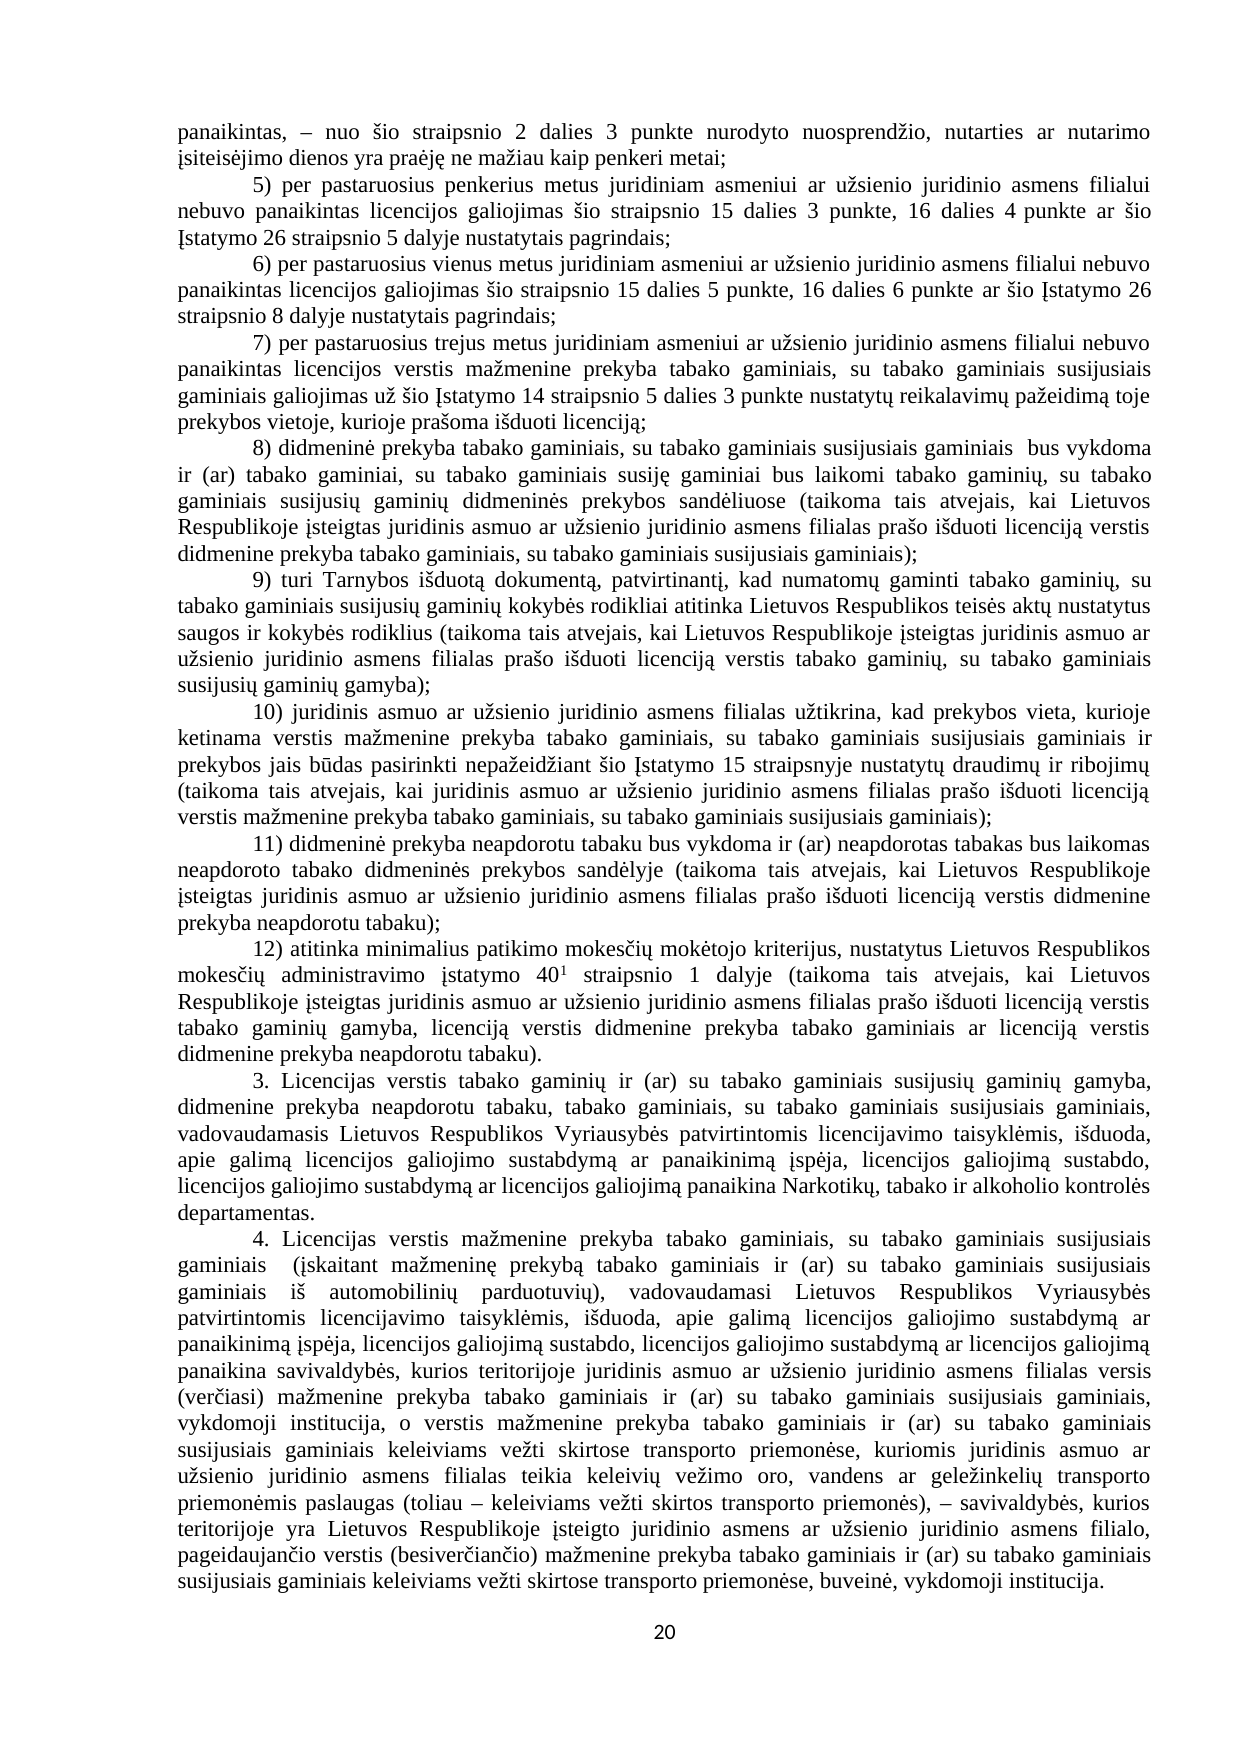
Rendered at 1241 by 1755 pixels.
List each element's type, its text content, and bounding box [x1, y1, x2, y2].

text 8) didmeninė prekyba tabako gaminiais, su tabako gaminiais susijusiais gaminiais bus vykdoma ir (ar) tabako gaminiai, su tabako gaminiais susiję gaminiai bus laikomi tabako gaminių, su tabako gaminiais susijusių gaminių didmeninės prekybos sandėliuose (taikoma tais atvejais, kai Lietuvos Respublikoje įsteigtas juridinis asmuo ar užsienio juridinio asmens filialas prašo išduoti licenciją verstis didmenine prekyba tabako gaminiais, su tabako gaminiais susijusiais gaminiais); [177, 434, 1152, 566]
text panaikintas, – nuo šio straipsnio 2 dalies 3 punkte nurodyto nuosprendžio, nutarties ar nutarimo įsiteisėjimo dienos yra praėję ne mažiau kaip penkeri metai; [177, 118, 1152, 171]
text 12) atitinka minimalius patikimo mokesčių mokėtojo kriterijus, nustatytus Lietuvos Respublikos mokesčių administravimo įstatymo 401 straipsnio 1 dalyje (taikoma tais atvejais, kai Lietuvos Respublikoje įsteigtas juridinis asmuo ar užsienio juridinio asmens filialas prašo išduoti licenciją verstis tabako gaminių gamyba, licenciją verstis didmenine prekyba tabako gaminiais ar licenciją verstis didmenine prekyba neapdorotu tabaku). [177, 935, 1152, 1067]
text 6) per pastaruosius vienus metus juridiniam asmeniui ar užsienio juridinio asmens filialui nebuvo panaikintas licencijos galiojimas šio straipsnio 15 dalies 5 punkte, 16 dalies 6 punkte ar šio Įstatymo 26 straipsnio 8 dalyje nustatytais pagrindais; [177, 250, 1152, 329]
text 7) per pastaruosius trejus metus juridiniam asmeniui ar užsienio juridinio asmens filialui nebuvo panaikintas licencijos verstis mažmenine prekyba tabako gaminiais, su tabako gaminiais susijusiais gaminiais galiojimas už šio Įstatymo 14 straipsnio 5 dalies 3 punkte nustatytų reikalavimų pažeidimą toje prekybos vietoje, kurioje prašoma išduoti licenciją; [177, 329, 1152, 434]
text 10) juridinis asmuo ar užsienio juridinio asmens filialas užtikrina, kad prekybos vieta, kurioje ketinama verstis mažmenine prekyba tabako gaminiais, su tabako gaminiais susijusiais gaminiais ir prekybos jais būdas pasirinkti nepažeidžiant šio Įstatymo 15 straipsnyje nustatytų draudimų ir ribojimų (taikoma tais atvejais, kai juridinis asmuo ar užsienio juridinio asmens filialas prašo išduoti licenciją verstis mažmenine prekyba tabako gaminiais, su tabako gaminiais susijusiais gaminiais); [177, 698, 1152, 830]
text 11) didmeninė prekyba neapdorotu tabaku bus vykdoma ir (ar) neapdorotas tabakas bus laikomas neapdoroto tabako didmeninės prekybos sandėlyje (taikoma tais atvejais, kai Lietuvos Respublikoje įsteigtas juridinis asmuo ar užsienio juridinio asmens filialas prašo išduoti licenciją verstis didmenine prekyba neapdorotu tabaku); [177, 830, 1152, 935]
text 3. Licencijas verstis tabako gaminių ir (ar) su tabako gaminiais susijusių gaminių gamyba, didmenine prekyba neapdorotu tabaku, tabako gaminiais, su tabako gaminiais susijusiais gaminiais, vadovaudamasis Lietuvos Respublikos Vyriausybės patvirtintomis licencijavimo taisyklėmis, išduoda, apie galimą licencijos galiojimo sustabdymą ar panaikinimą įspėja, licencijos galiojimą sustabdo, licencijos galiojimo sustabdymą ar licencijos galiojimą panaikina Narkotikų, tabako ir alkoholio kontrolės departamentas. [177, 1067, 1152, 1225]
text 5) per pastaruosius penkerius metus juridiniam asmeniui ar užsienio juridinio asmens filialui nebuvo panaikintas licencijos galiojimas šio straipsnio 15 dalies 3 punkte, 16 dalies 4 punkte ar šio Įstatymo 26 straipsnio 5 dalyje nustatytais pagrindais; [177, 171, 1152, 250]
text 9) turi Tarnybos išduotą dokumentą, patvirtinantį, kad numatomų gaminti tabako gaminių, su tabako gaminiais susijusių gaminių kokybės rodikliai atitinka Lietuvos Respublikos teisės aktų nustatytus saugos ir kokybės rodiklius (taikoma tais atvejais, kai Lietuvos Respublikoje įsteigtas juridinis asmuo ar užsienio juridinio asmens filialas prašo išduoti licenciją verstis tabako gaminių, su tabako gaminiais susijusių gaminių gamyba); [177, 566, 1152, 698]
text 4. Licencijas verstis mažmenine prekyba tabako gaminiais, su tabako gaminiais susijusiais gaminiais (įskaitant mažmeninę prekybą tabako gaminiais ir (ar) su tabako gaminiais susijusiais gaminiais iš automobilinių parduotuvių), vadovaudamasi Lietuvos Respublikos Vyriausybės patvirtintomis licencijavimo taisyklėmis, išduoda, apie galimą licencijos galiojimo sustabdymą ar panaikinimą įspėja, licencijos galiojimą sustabdo, licencijos galiojimo sustabdymą ar licencijos galiojimą panaikina savivaldybės, kurios teritorijoje juridinis asmuo ar užsienio juridinio asmens filialas versis (verčiasi) mažmenine prekyba tabako gaminiais ir (ar) su tabako gaminiais susijusiais gaminiais, vykdomoji institucija, o verstis mažmenine prekyba tabako gaminiais ir (ar) su tabako gaminiais susijusiais gaminiais keleiviams vežti skirtose transporto priemonėse, kuriomis juridinis asmuo ar užsienio juridinio asmens filialas teikia keleivių vežimo oro, vandens ar geležinkelių transporto priemonėmis paslaugas (toliau – keleiviams vežti skirtos transporto priemonės), – savivaldybės, kurios teritorijoje yra Lietuvos Respublikoje įsteigto juridinio asmens ar užsienio juridinio asmens filialo, pageidaujančio verstis (besiverčiančio) mažmenine prekyba tabako gaminiais ir (ar) su tabako gaminiais susijusiais gaminiais keleiviams vežti skirtose transporto priemonėse, buveinė, vykdomoji institucija. [177, 1225, 1152, 1594]
